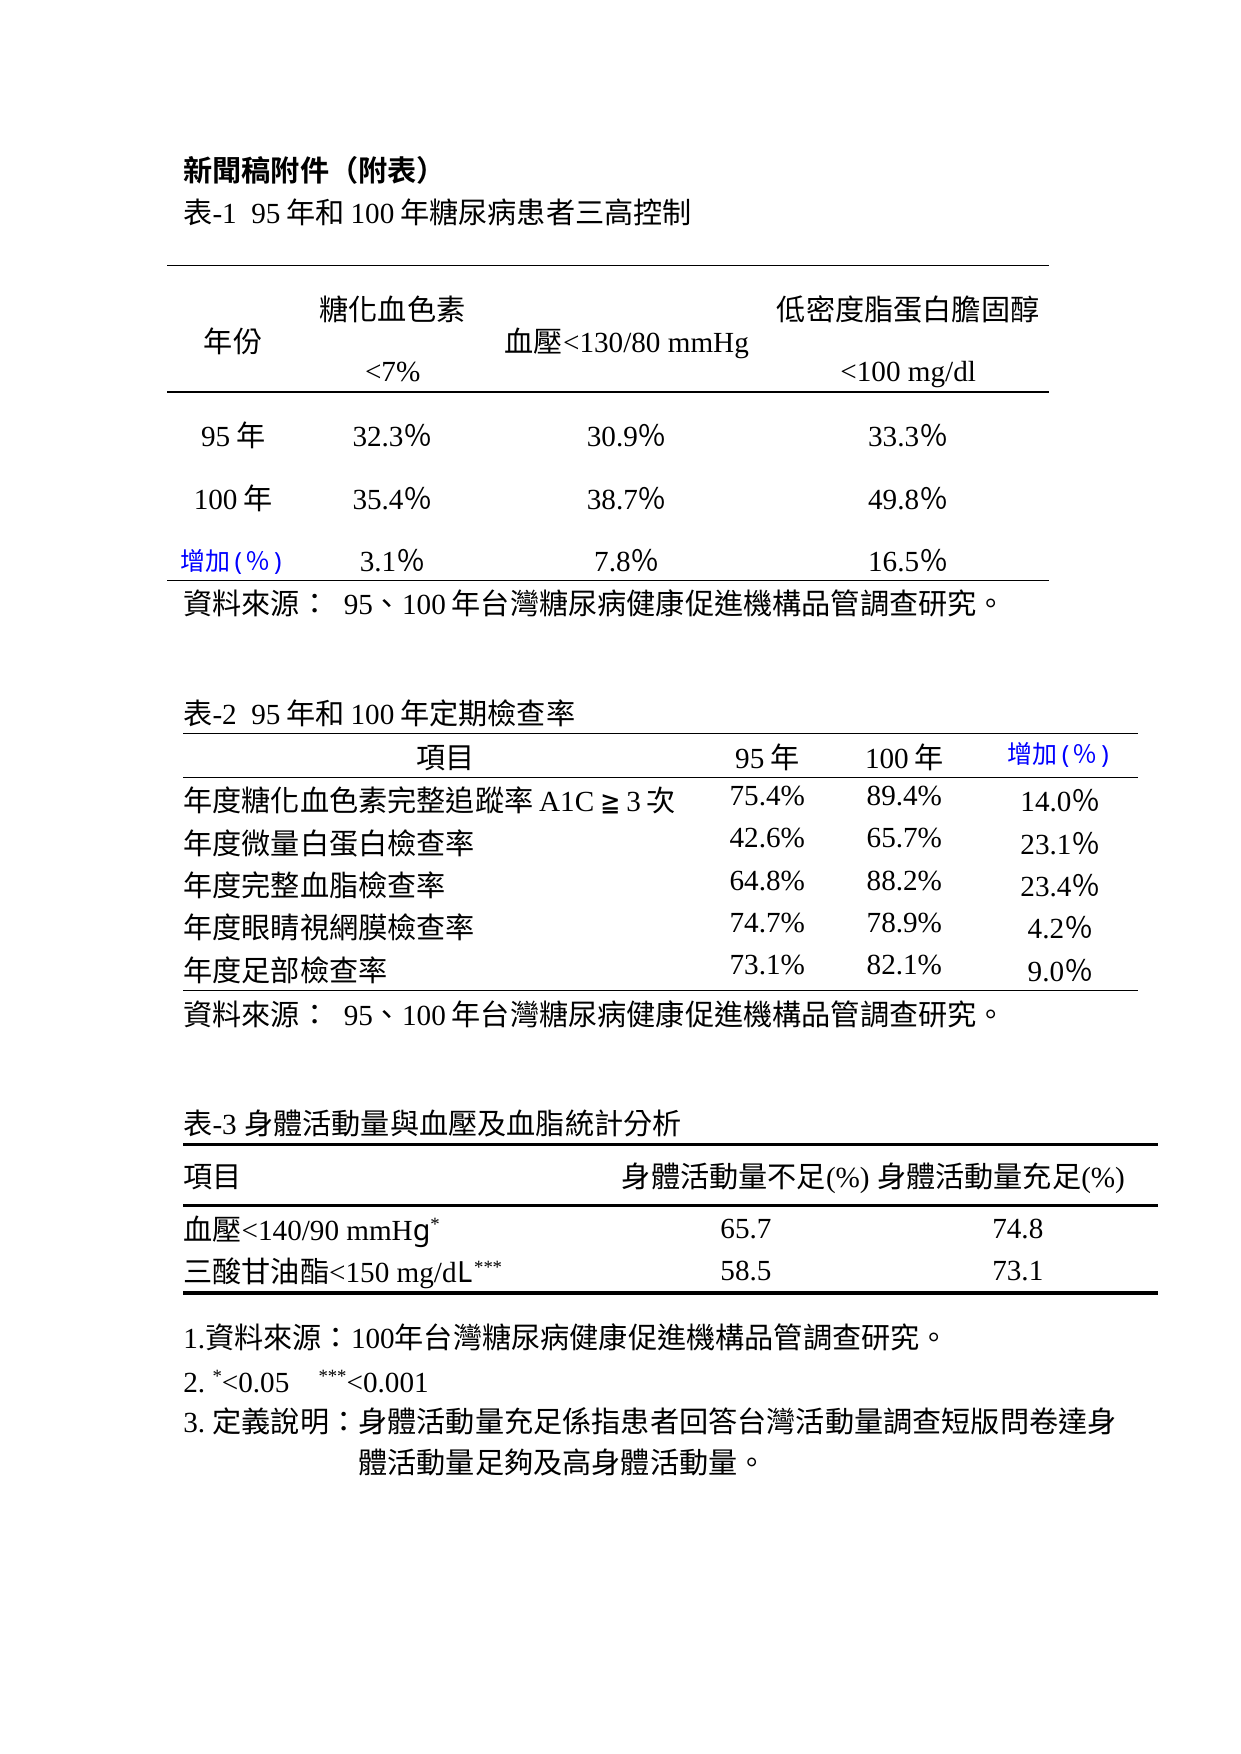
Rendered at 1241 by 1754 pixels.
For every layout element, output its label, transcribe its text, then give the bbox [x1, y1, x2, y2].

table_cell 88.2% [826, 863, 982, 905]
text 資料來源： 95、100年台灣糖尿病健康促進機構品管調查研究。 [183, 991, 1144, 1033]
table_cell 33.3％ [767, 393, 1048, 455]
table_cell 年度微量白蛋白檢查率 [183, 820, 708, 863]
table_cell 74.7% [708, 905, 826, 947]
table_cell 年度足部檢查率 [183, 947, 708, 989]
table_cell 82.1% [826, 947, 982, 989]
table_cell 65.7% [826, 820, 982, 863]
table_cell 14.0％ [982, 778, 1138, 820]
text 3. 定義說明：身體活動量充足係指患者回答台灣活動量調查短版問卷達身體活動量足夠及高身體活動量。 [183, 1399, 1144, 1482]
table_cell 75.4% [708, 778, 826, 820]
table_cell 35.4％ [299, 455, 486, 517]
table_cell 32.3％ [299, 393, 486, 455]
table_cell 年度眼睛視網膜檢查率 [183, 905, 708, 947]
table_cell 42.6% [708, 820, 826, 863]
text 1.資料來源：100年台灣糖尿病健康促進機構品管調查研究。 [183, 1295, 1144, 1357]
table_cell 64.8% [708, 863, 826, 905]
table_header 糖化血色素<7% [299, 266, 486, 391]
text 表-2 95年和100年定期檢查率 [183, 690, 1144, 733]
table_cell 49.8％ [767, 455, 1048, 517]
table_header 項目 [183, 1146, 614, 1203]
table_cell 89.4% [826, 778, 982, 820]
table_cell 增加(％) [167, 518, 298, 580]
table_header 95年 [708, 734, 826, 776]
table_header 100年 [826, 734, 982, 776]
table_cell 血壓<140/90 mmHg* [183, 1207, 614, 1249]
table_cell 9.0％ [982, 947, 1138, 989]
table_cell 年度完整血脂檢查率 [183, 863, 708, 905]
table_cell 95年 [167, 393, 298, 455]
table_cell 100年 [167, 455, 298, 517]
table_cell 74.8 [877, 1207, 1158, 1249]
table_cell 16.5％ [767, 518, 1048, 580]
text 表-1 95年和100年糖尿病患者三高控制 [183, 189, 1144, 232]
table_header 增加(％) [982, 734, 1138, 776]
table_cell 23.4％ [982, 863, 1138, 905]
table_cell 38.7％ [486, 455, 767, 517]
table_cell 65.7 [614, 1207, 877, 1249]
table_cell 年度糖化血色素完整追蹤率A1C ≧ 3次 [183, 778, 708, 820]
table_cell 73.1 [877, 1249, 1158, 1291]
table_cell 7.8％ [486, 518, 767, 580]
table_header 低密度脂蛋白膽固醇<100 mg/dl [767, 266, 1048, 391]
text 2. *<0.05 ***<0.001 [183, 1357, 1144, 1399]
table_header 年份 [167, 266, 298, 391]
table_cell 3.1％ [299, 518, 486, 580]
table_cell 三酸甘油酯<150 mg/dL*** [183, 1249, 614, 1291]
table_header 身體活動量充足(%) [877, 1146, 1158, 1203]
table_cell 4.2％ [982, 905, 1138, 947]
table_header 項目 [183, 734, 708, 776]
table_cell 78.9% [826, 905, 982, 947]
table_header 身體活動量不足(%) [614, 1146, 877, 1203]
text 表-3 身體活動量與血壓及血脂統計分析 [183, 1101, 1144, 1143]
table_cell 73.1% [708, 947, 826, 989]
table_cell 58.5 [614, 1249, 877, 1291]
text 資料來源： 95、100年台灣糖尿病健康促進機構品管調查研究。 [183, 581, 1144, 623]
table_cell 30.9％ [486, 393, 767, 455]
table_header 血壓<130/80 mmHg [486, 266, 767, 391]
table_cell 23.1％ [982, 820, 1138, 863]
text 新聞稿附件（附表） [183, 127, 1144, 189]
